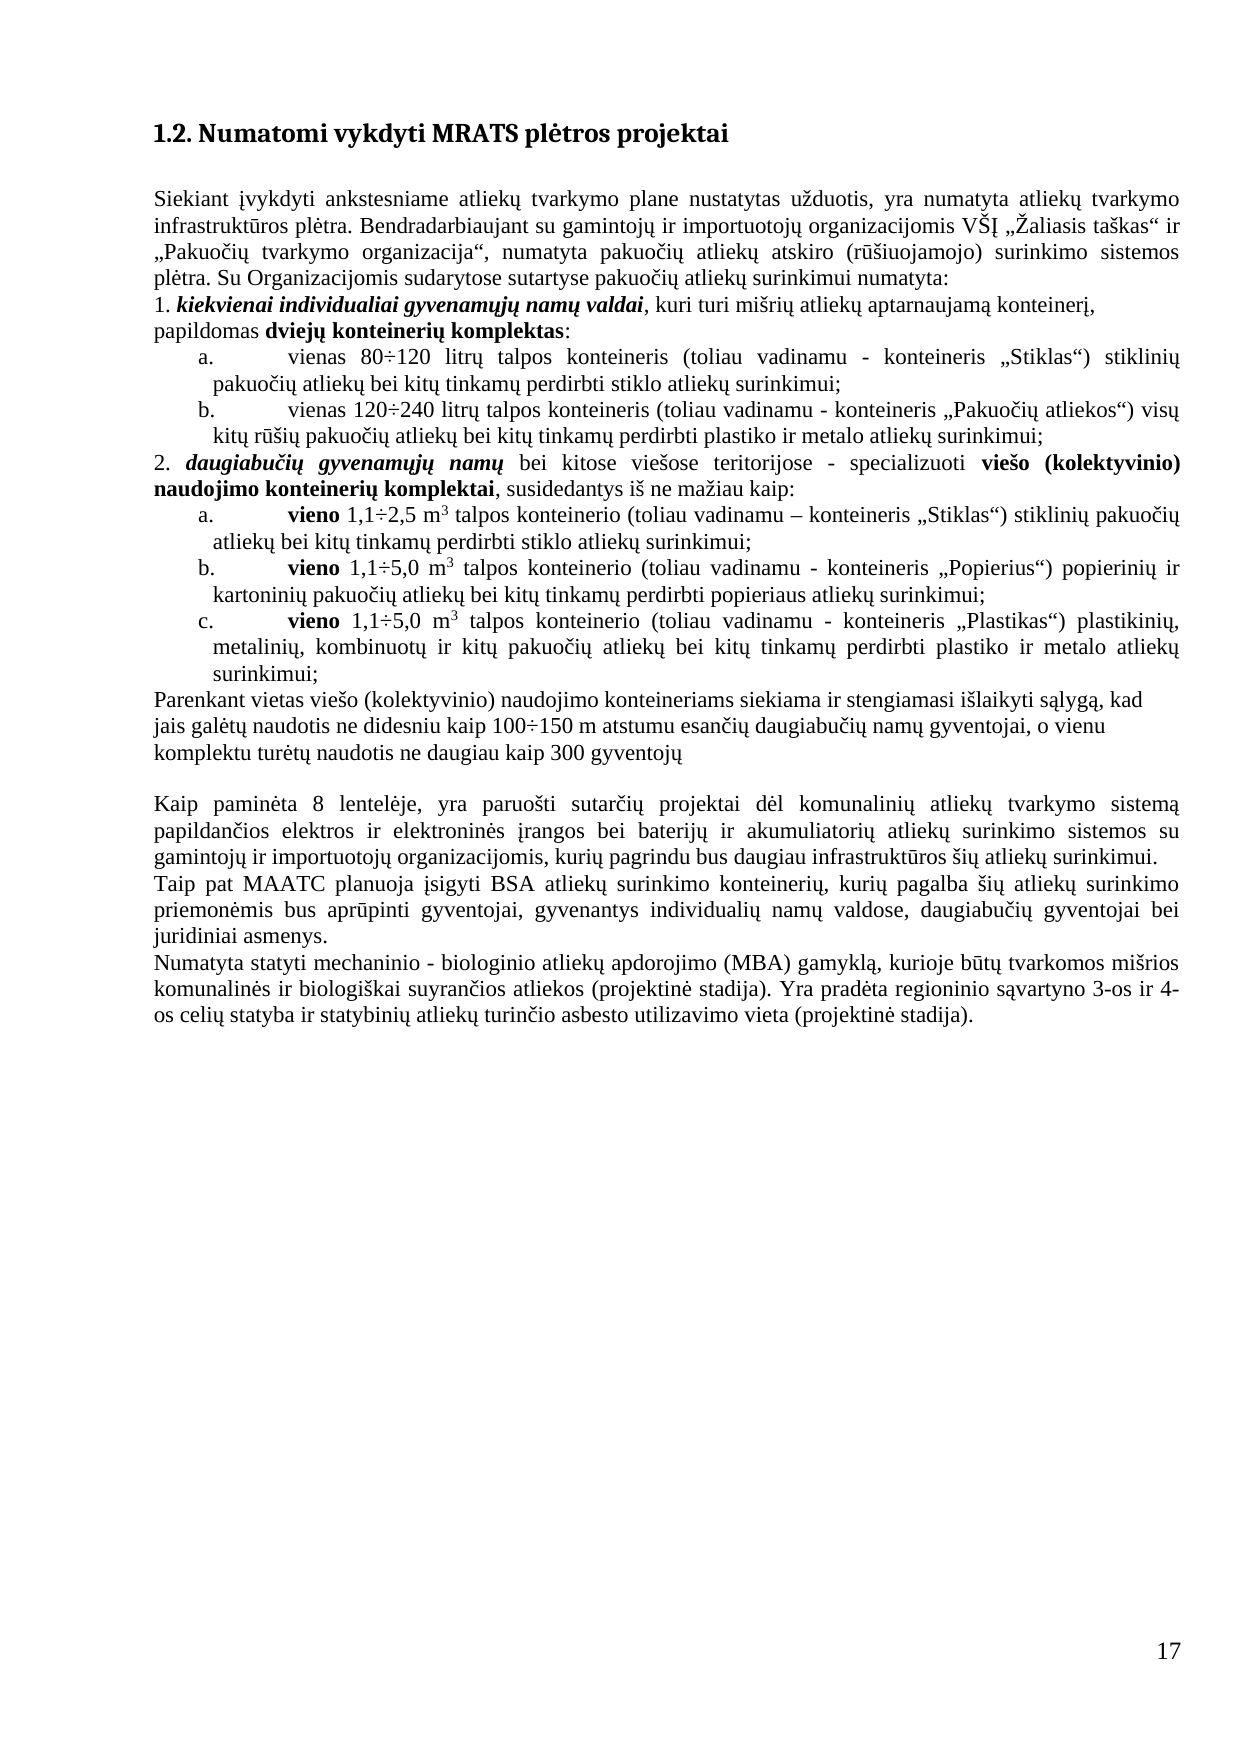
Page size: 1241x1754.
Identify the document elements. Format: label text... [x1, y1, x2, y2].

text Siekiant įvykdyti ankstesniame atliekų tvarkymo plane nustatytas užduotis, yra numatyta atliekų tvarkymo infrastruktūros plėtra. Bendradarbiaujant su gamintojų ir importuotojų organizacijomis VŠĮ „Žaliasis taškas“ ir „Pakuočių tvarkymo organizacija“, numatyta pakuočių atliekų atskiro (rūšiuojamojo) surinkimo sistemos plėtra. Su Organizacijomis sudarytose sutartyse pakuočių atliekų surinkimui numatyta: [153, 185, 1181, 291]
subtitle 1.2. Numatomi vykdyti MRATS plėtros projektai [153, 118, 1181, 149]
text 1. kiekvienai individualiai gyvenamųjų namų valdai, kuri turi mišrių atliekų aptarnaujamą konteinerį, papildomas dviejų konteinerių komplektas: [153, 291, 1181, 343]
text Parenkant vietas viešo (kolektyvinio) naudojimo konteineriams siekiama ir stengiamasi išlaikyti sąlygą, kad jais galėtų naudotis ne didesniu kaip 100÷150 m atstumu esančių daugiabučių namų gyventojai, o vienu komplektu turėtų naudotis ne daugiau kaip 300 gyventojų [153, 686, 1181, 765]
text Numatyta statyti mechaninio - biologinio atliekų apdorojimo (MBA) gamyklą, kurioje būtų tvarkomos mišrios komunalinės ir biologiškai suyrančios atliekos (projektinė stadija). Yra pradėta regioninio sąvartyno 3-os ir 4-os celių statyba ir statybinių atliekų turinčio asbesto utilizavimo vieta (projektinė stadija). [153, 949, 1181, 1028]
text a. vienas 80÷120 litrų talpos konteineris (toliau vadinamu - konteineris „Stiklas“) stiklinių pakuočių atliekų bei kitų tinkamų perdirbti stiklo atliekų surinkimui; [198, 343, 1181, 396]
text a. vieno 1,1÷2,5 m3 talpos konteinerio (toliau vadinamu – konteineris „Stiklas“) stiklinių pakuočių atliekų bei kitų tinkamų perdirbti stiklo atliekų surinkimui; [198, 502, 1181, 554]
text 2. daugiabučių gyvenamųjų namų bei kitose viešose teritorijose - specializuoti viešo (kolektyvinio) naudojimo konteinerių komplektai, susidedantys iš ne mažiau kaip: [153, 449, 1181, 502]
text b. vieno 1,1÷5,0 m3 talpos konteinerio (toliau vadinamu - konteineris „Popierius“) popierinių ir kartoninių pakuočių atliekų bei kitų tinkamų perdirbti popieriaus atliekų surinkimui; [198, 554, 1181, 607]
text Kaip paminėta 8 lentelėje, yra paruošti sutarčių projektai dėl komunalinių atliekų tvarkymo sistemą papildančios elektros ir elektroninės įrangos bei baterijų ir akumuliatorių atliekų surinkimo sistemos su gamintojų ir importuotojų organizacijomis, kurių pagrindu bus daugiau infrastruktūros šių atliekų surinkimui. [153, 791, 1181, 869]
text c. vieno 1,1÷5,0 m3 talpos konteinerio (toliau vadinamu - konteineris „Plastikas“) plastikinių, metalinių, kombinuotų ir kitų pakuočių atliekų bei kitų tinkamų perdirbti plastiko ir metalo atliekų surinkimui; [198, 607, 1181, 686]
text Taip pat MAATC planuoja įsigyti BSA atliekų surinkimo konteinerių, kurių pagalba šių atliekų surinkimo priemonėmis bus aprūpinti gyventojai, gyvenantys individualių namų valdose, daugiabučių gyventojai bei juridiniai asmenys. [153, 869, 1181, 949]
text b. vienas 120÷240 litrų talpos konteineris (toliau vadinamu - konteineris „Pakuočių atliekos“) visų kitų rūšių pakuočių atliekų bei kitų tinkamų perdirbti plastiko ir metalo atliekų surinkimui; [198, 396, 1181, 449]
